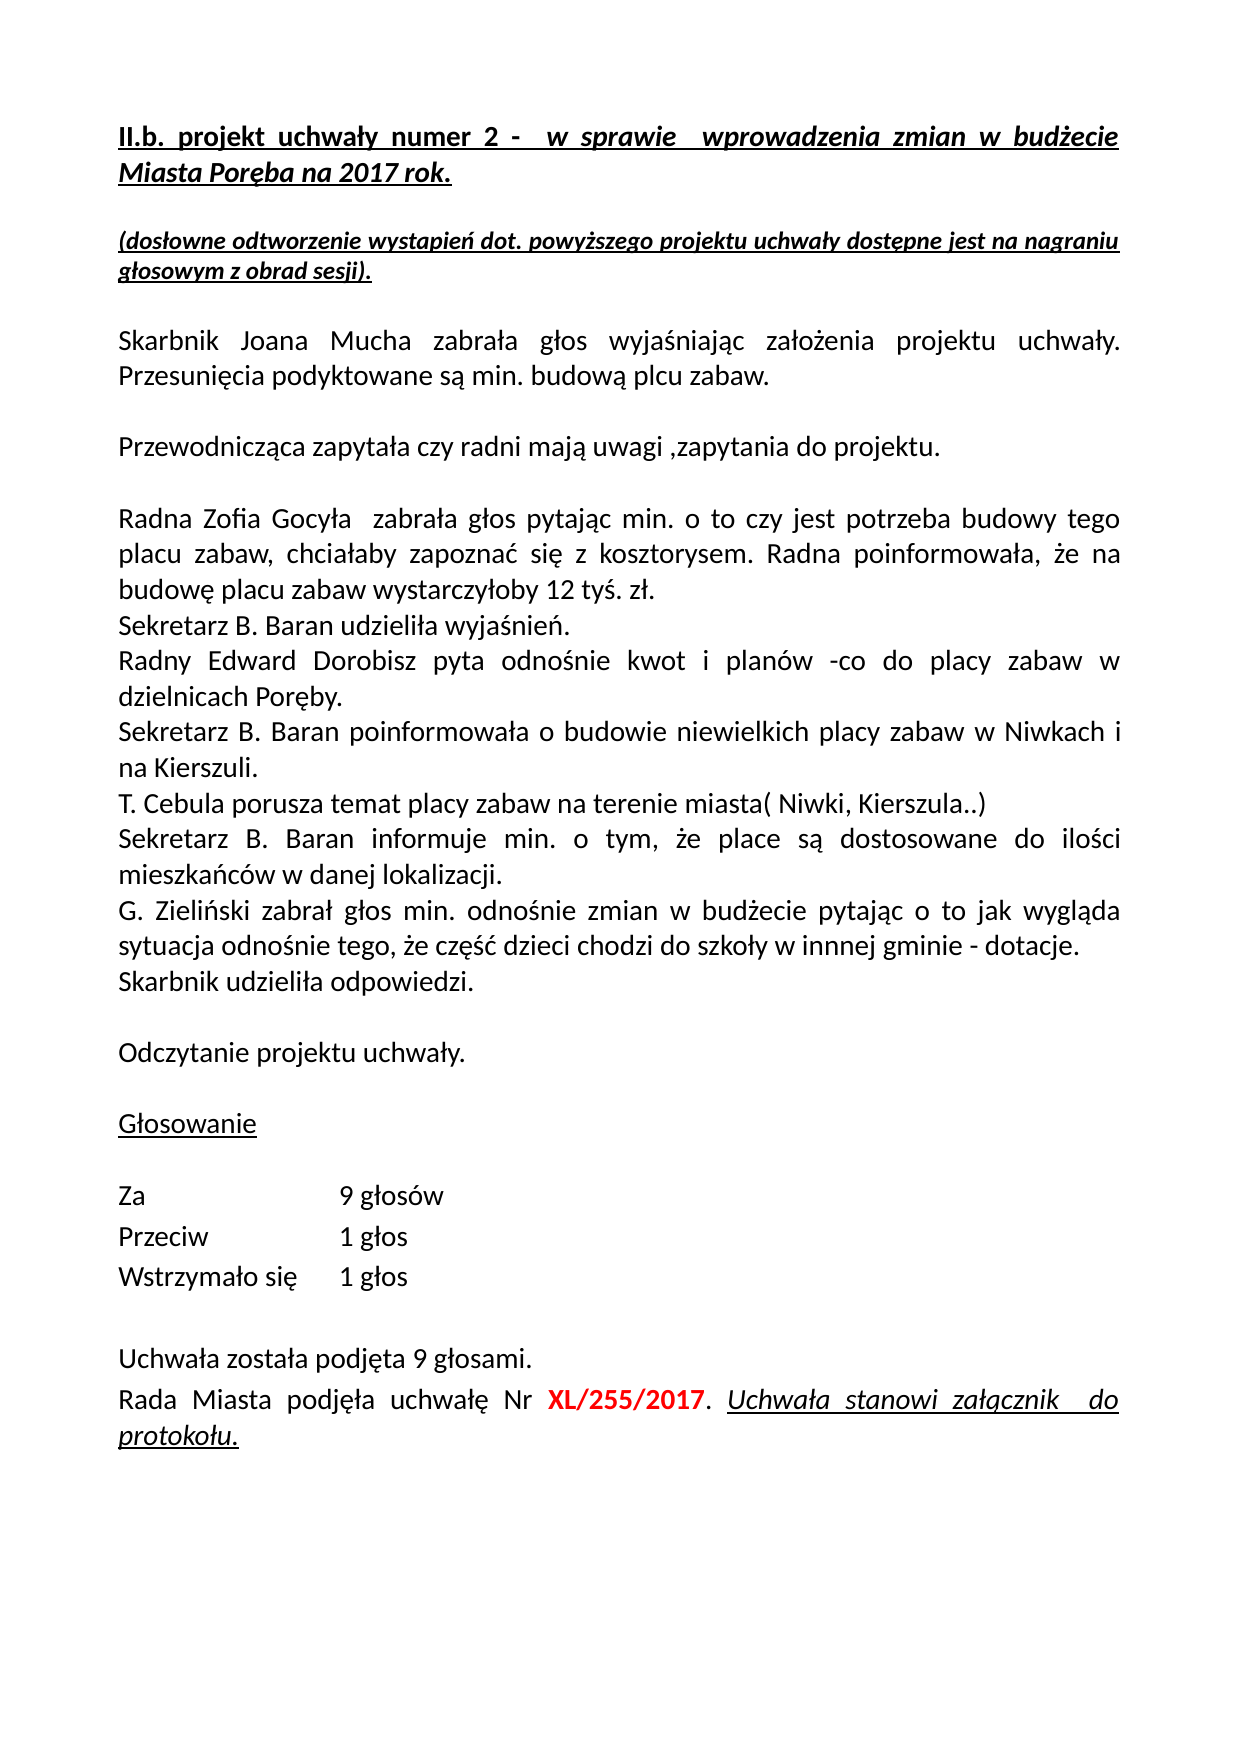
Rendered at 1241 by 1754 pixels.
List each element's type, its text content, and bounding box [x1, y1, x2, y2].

text Rada Miasta podjęła uchwałę Nr XL/255/2017. Uchwała stanowi załącznik do protokołu. [118, 1381, 1122, 1453]
text G. Zieliński zabrał głos min. odnośnie zmian w budżecie pytając o to jak wygląda sytuacja odnośnie tego, że część dzieci chodzi do szkoły w innnej gminie - dotacje. [118, 892, 1122, 963]
text Przewodnicząca zapytała czy radni mają uwagi ,zapytania do projektu. [118, 428, 1122, 464]
text T. Cebula porusza temat placy zabaw na terenie miasta( Niwki, Kierszula..) [118, 785, 1122, 820]
text Radna Zofia Gocyła zabrała głos pytając min. o to czy jest potrzeba budowy tego placu zabaw, chciałaby zapoznać się z kosztorysem. Radna poinformowała, że na budowę placu zabaw wystarczyłoby 12 tyś. zł. [118, 500, 1122, 607]
text Skarbnik Joana Mucha zabrała głos wyjaśniając założenia projektu uchwały. Przesunięcia podyktowane są min. budową plcu zabaw. [118, 322, 1122, 393]
text Uchwała została podjęta 9 głosami. [118, 1340, 1122, 1376]
text Sekretarz B. Baran poinformowała o budowie niewielkich placy zabaw w Niwkach i na Kierszuli. [118, 713, 1122, 785]
text Odczytanie projektu uchwały. [118, 1034, 1122, 1070]
text Radny Edward Dorobisz pyta odnośnie kwot i planów -co do placy zabaw w dzielnicach Poręby. [118, 642, 1122, 713]
text Skarbnik udzieliła odpowiedzi. [118, 963, 1122, 998]
text Przeciw 1 głos [118, 1218, 1122, 1253]
text Sekretarz B. Baran udzieliła wyjaśnień. [118, 607, 1122, 642]
text (dosłowne odtworzenie wystapień dot. powyższego projektu uchwały dostępne jest na nagraniu głosowym z obrad sesji). [118, 225, 1122, 286]
text II.b. projekt uchwały numer 2 - w sprawie wprowadzenia zmian w budżecie Miasta Poręba na 2017 rok. [118, 118, 1122, 189]
text Sekretarz B. Baran informuje min. o tym, że place są dostosowane do ilości mieszkańców w danej lokalizacji. [118, 820, 1122, 892]
text Za 9 głosów [118, 1177, 1122, 1212]
text Głosowanie [118, 1105, 1122, 1141]
text Wstrzymało się 1 głos [118, 1258, 1122, 1294]
